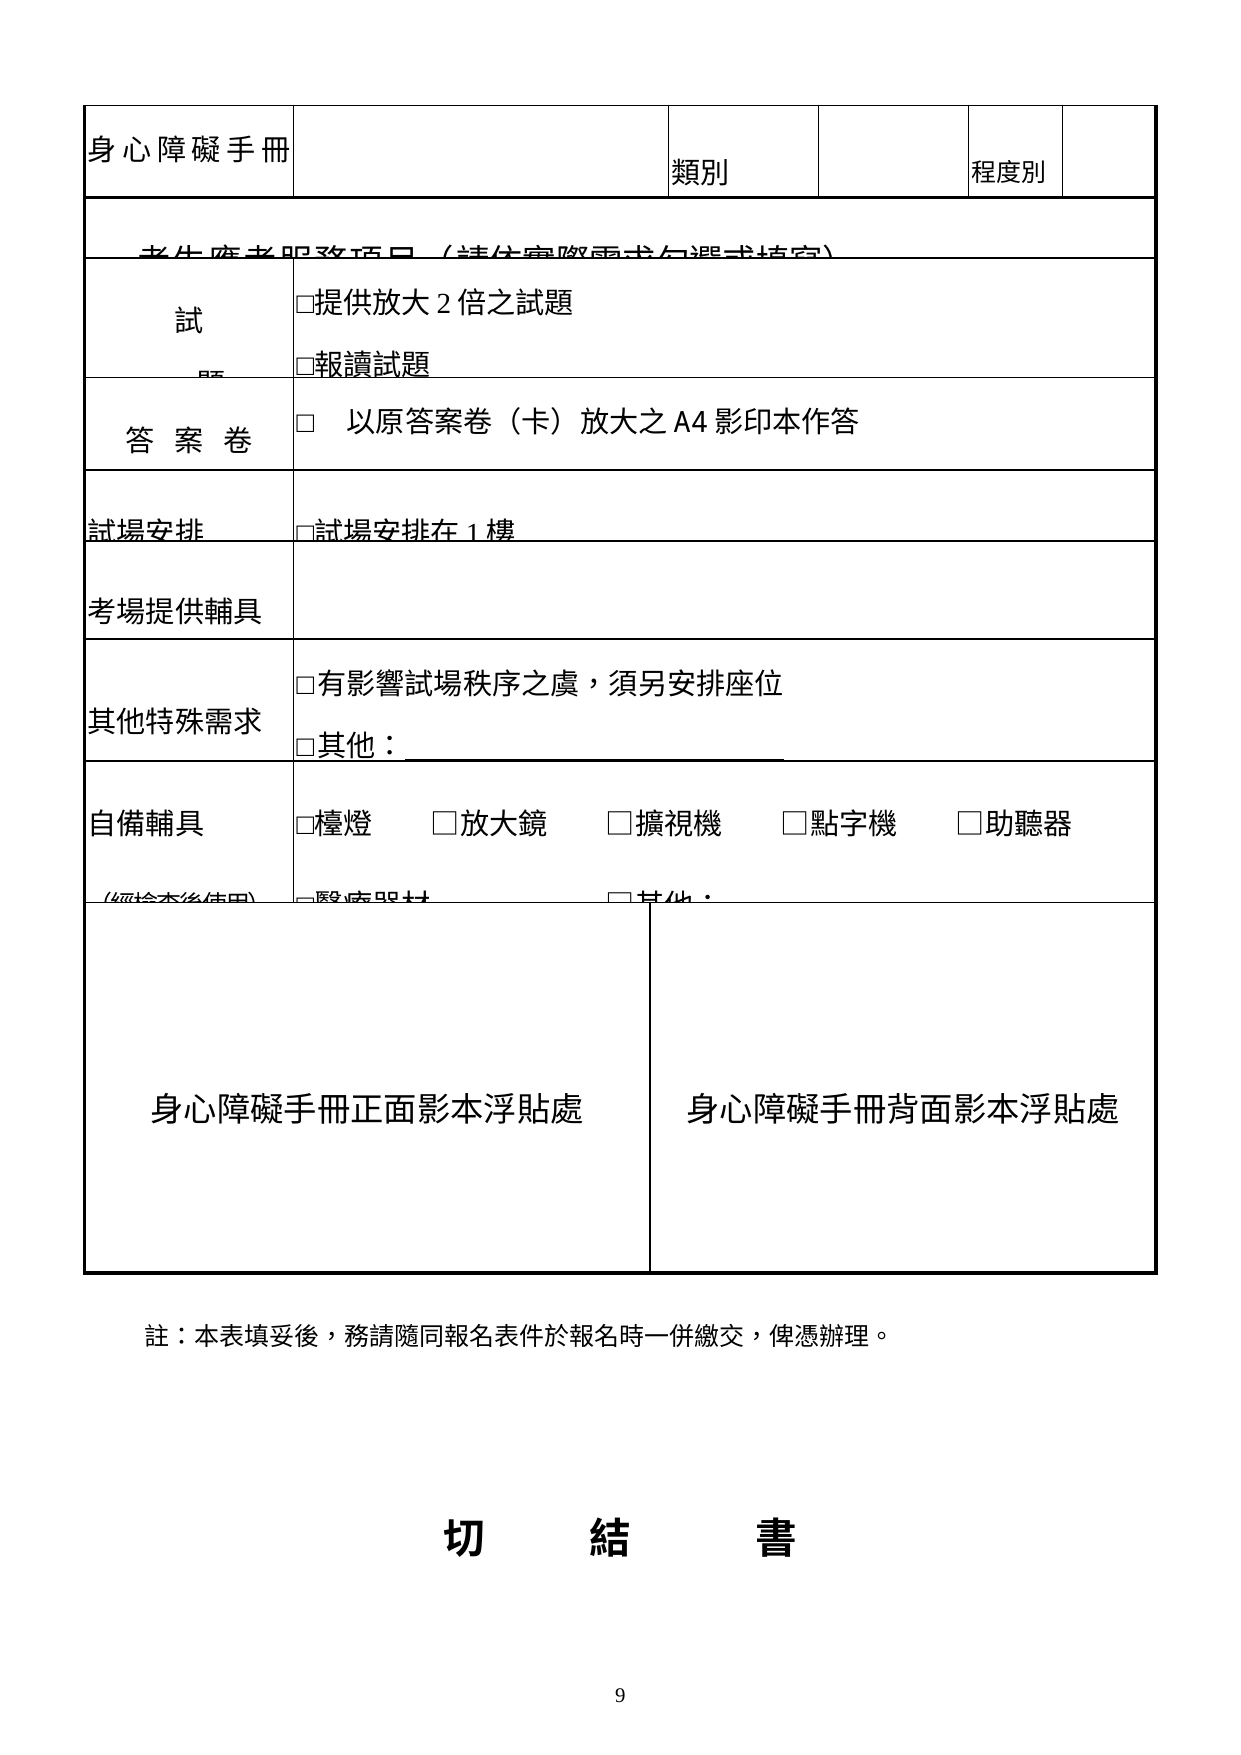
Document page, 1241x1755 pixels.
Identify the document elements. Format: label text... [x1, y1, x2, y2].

text 註：本表填妥後，務請隨同報名表件於報名時一併繳交，俾憑辦理。 [94, 1293, 1146, 1356]
table_cell [294, 106, 668, 196]
table_cell 試場安排 [86, 471, 293, 540]
table_cell 程度別 [969, 106, 1062, 196]
table_cell □有影響試場秩序之虞，須另安排座位 □其他： [294, 640, 1154, 760]
table_cell [819, 106, 968, 196]
table_cell [294, 542, 1154, 638]
table_cell 試 題 [86, 259, 293, 376]
table_cell 以原答案卷（卡）放大之A4影印本作答 以A4空白紙代替答案卷（卡）作答 [294, 378, 1154, 469]
table_cell 身心障礙手冊背面影本浮貼處 [651, 903, 1154, 1271]
table_cell 答 案 卷 （卡） [86, 378, 293, 469]
table_cell 其他特殊需求 [86, 640, 293, 760]
table_cell [1063, 106, 1154, 196]
table_cell □提供放大2倍之試題 □報讀試題 [294, 259, 1154, 376]
table_cell 身心障礙手冊字號 [86, 106, 293, 196]
table_cell □試場安排在1樓 [294, 471, 1154, 540]
table_cell 考生應考服務項目（請依實際需求勾選或填寫） [86, 199, 1154, 257]
table_cell 自備輔具 （經檢查後使用） [86, 762, 293, 902]
table_cell 身心障礙手冊正面影本浮貼處 [86, 903, 649, 1271]
text 切 結 書 [94, 1493, 1146, 1556]
table_cell □檯燈 □放大鏡 □擴視機 □點字機 □助聽器 □醫療器材 □其他： [294, 762, 1154, 902]
table_cell 考場提供輔具 [86, 542, 293, 638]
table_cell 類別 [669, 106, 818, 196]
